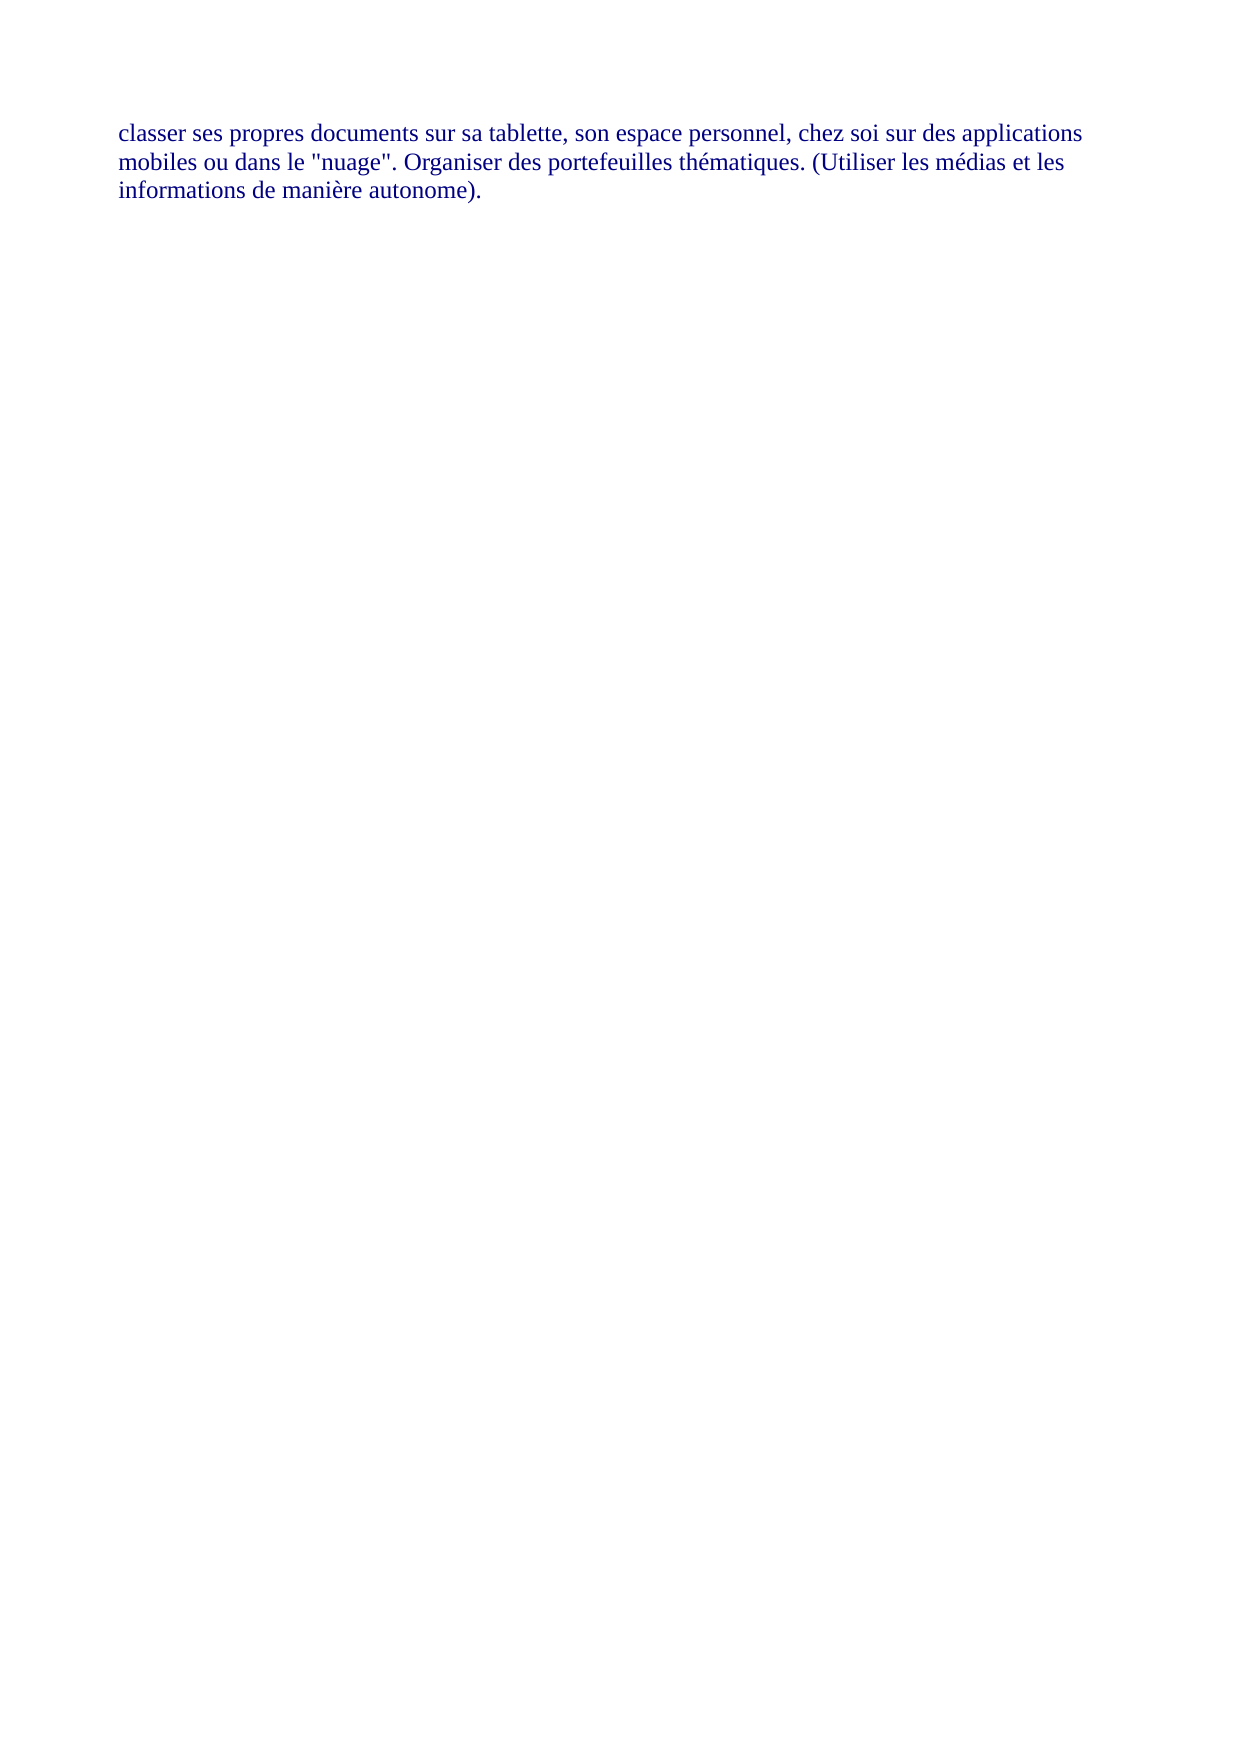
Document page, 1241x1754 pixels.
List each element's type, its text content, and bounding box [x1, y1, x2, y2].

text classer ses propres documents sur sa tablette, son espace personnel, chez soi sur des applications mobiles ou dans le "nuage". Organiser des portefeuilles thématiques. (Utiliser les médias et les informations de manière autonome). [118, 118, 1122, 204]
